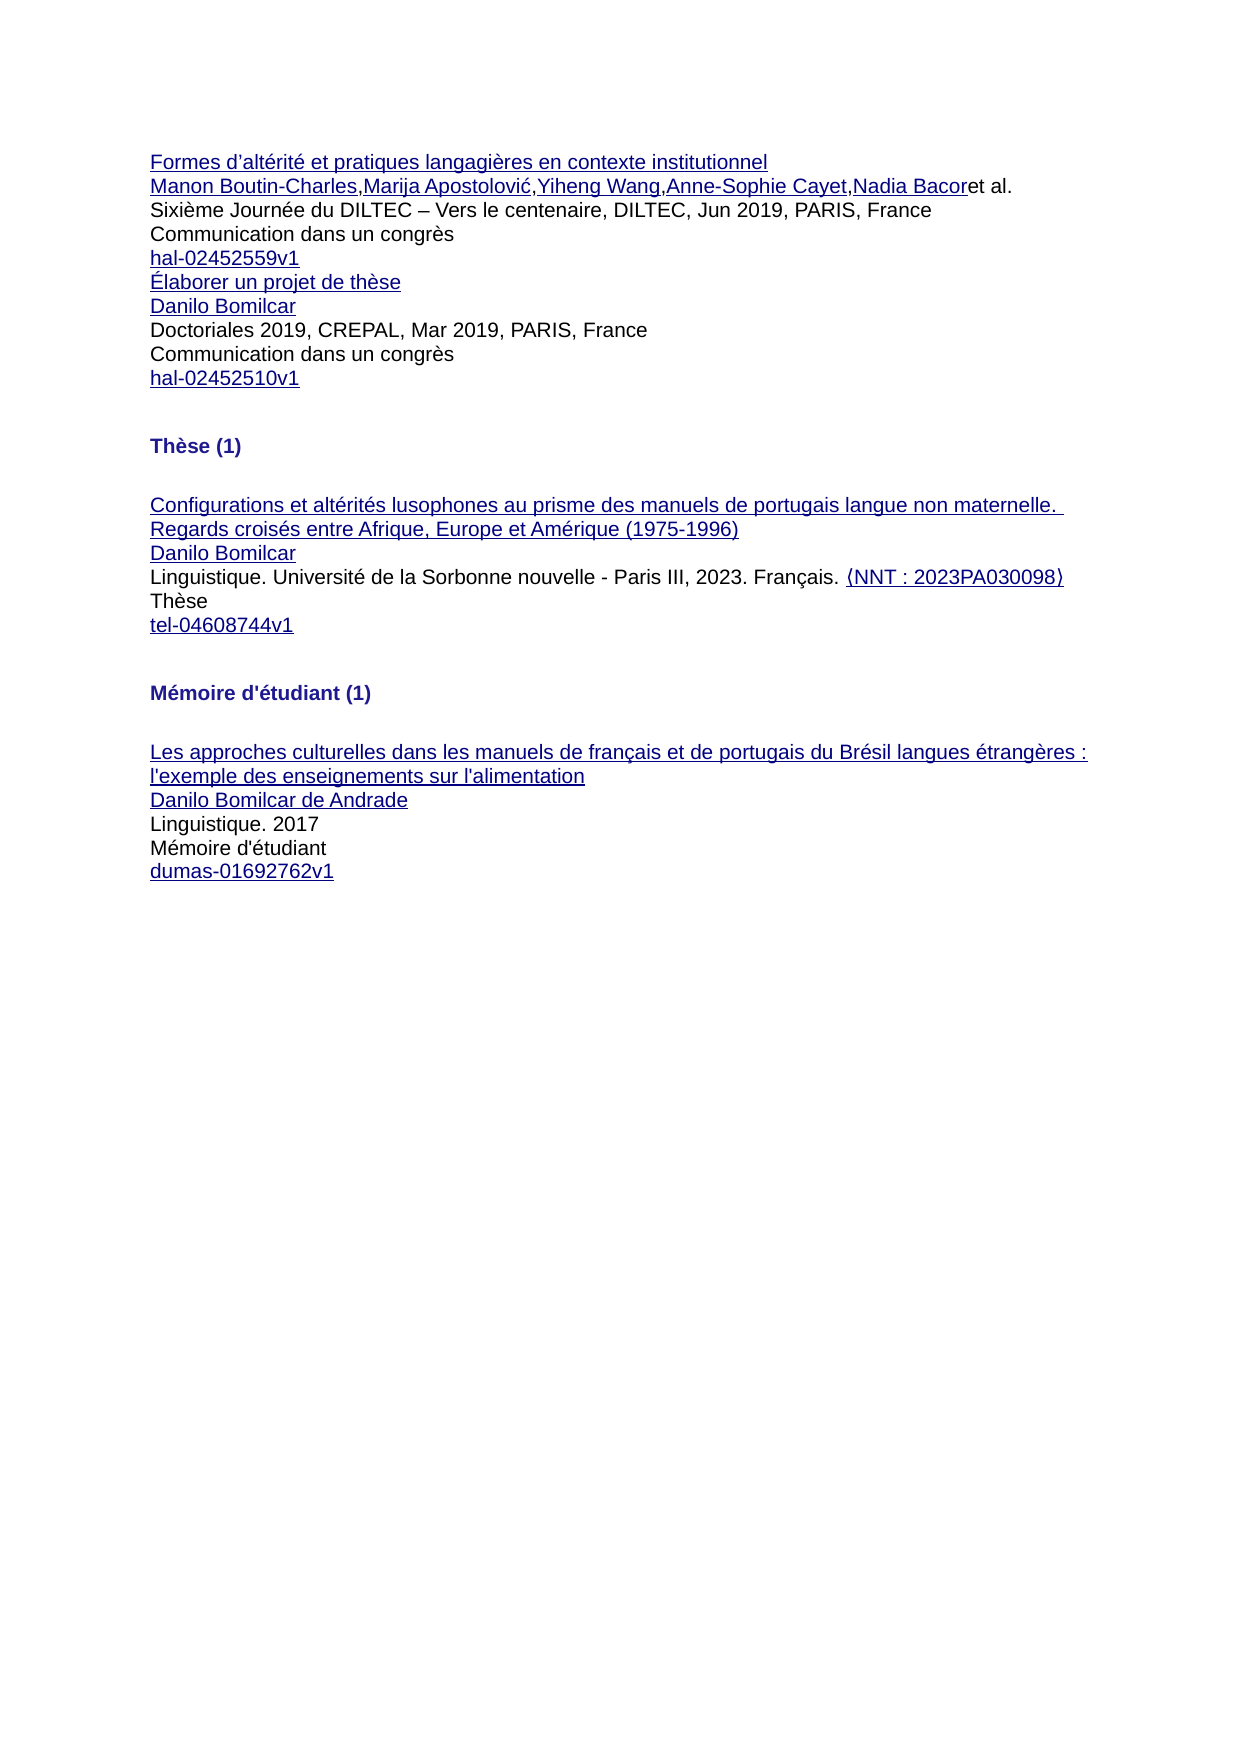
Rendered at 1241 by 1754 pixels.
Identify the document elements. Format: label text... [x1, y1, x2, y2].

table_cell Élaborer un projet de thèse Danilo Bomilcar Doctoriales 2019, CREPAL, Mar 2019, PARIS, France Communication dans un congrès hal-02452510v1 [150, 270, 1090, 389]
table_cell Formes d’altérité et pratiques langagières en contexte institutionnel Manon Boutin-Charles,Marija Apostolović,Yiheng Wang,Anne-Sophie Cayet,Nadia Bacoret al. Sixième Journée du DILTEC – Vers le centenaire, DILTEC, Jun 2019, PARIS, France Communication dans un congrès hal-02452559v1 [150, 150, 1090, 270]
subtitle Thèse (1) [150, 434, 1090, 458]
table_header Les approches culturelles dans les manuels de français et de portugais du Brésil langues étrangères : l'exemple des enseignements sur l'alimentation Danilo Bomilcar de Andrade Linguistique. 2017 Mémoire d'étudiant dumas-01692762v1 [150, 740, 1090, 883]
subtitle Mémoire d'étudiant (1) [150, 681, 1090, 705]
table_header Configurations et altérités lusophones au prisme des manuels de portugais langue non maternelle. Regards croisés entre Afrique, Europe et Amérique (1975-1996) Danilo Bomilcar Linguistique. Université de la Sorbonne nouvelle - Paris III, 2023. Français. ⟨NNT : 2023PA030098⟩ Thèse tel-04608744v1 [150, 493, 1090, 636]
